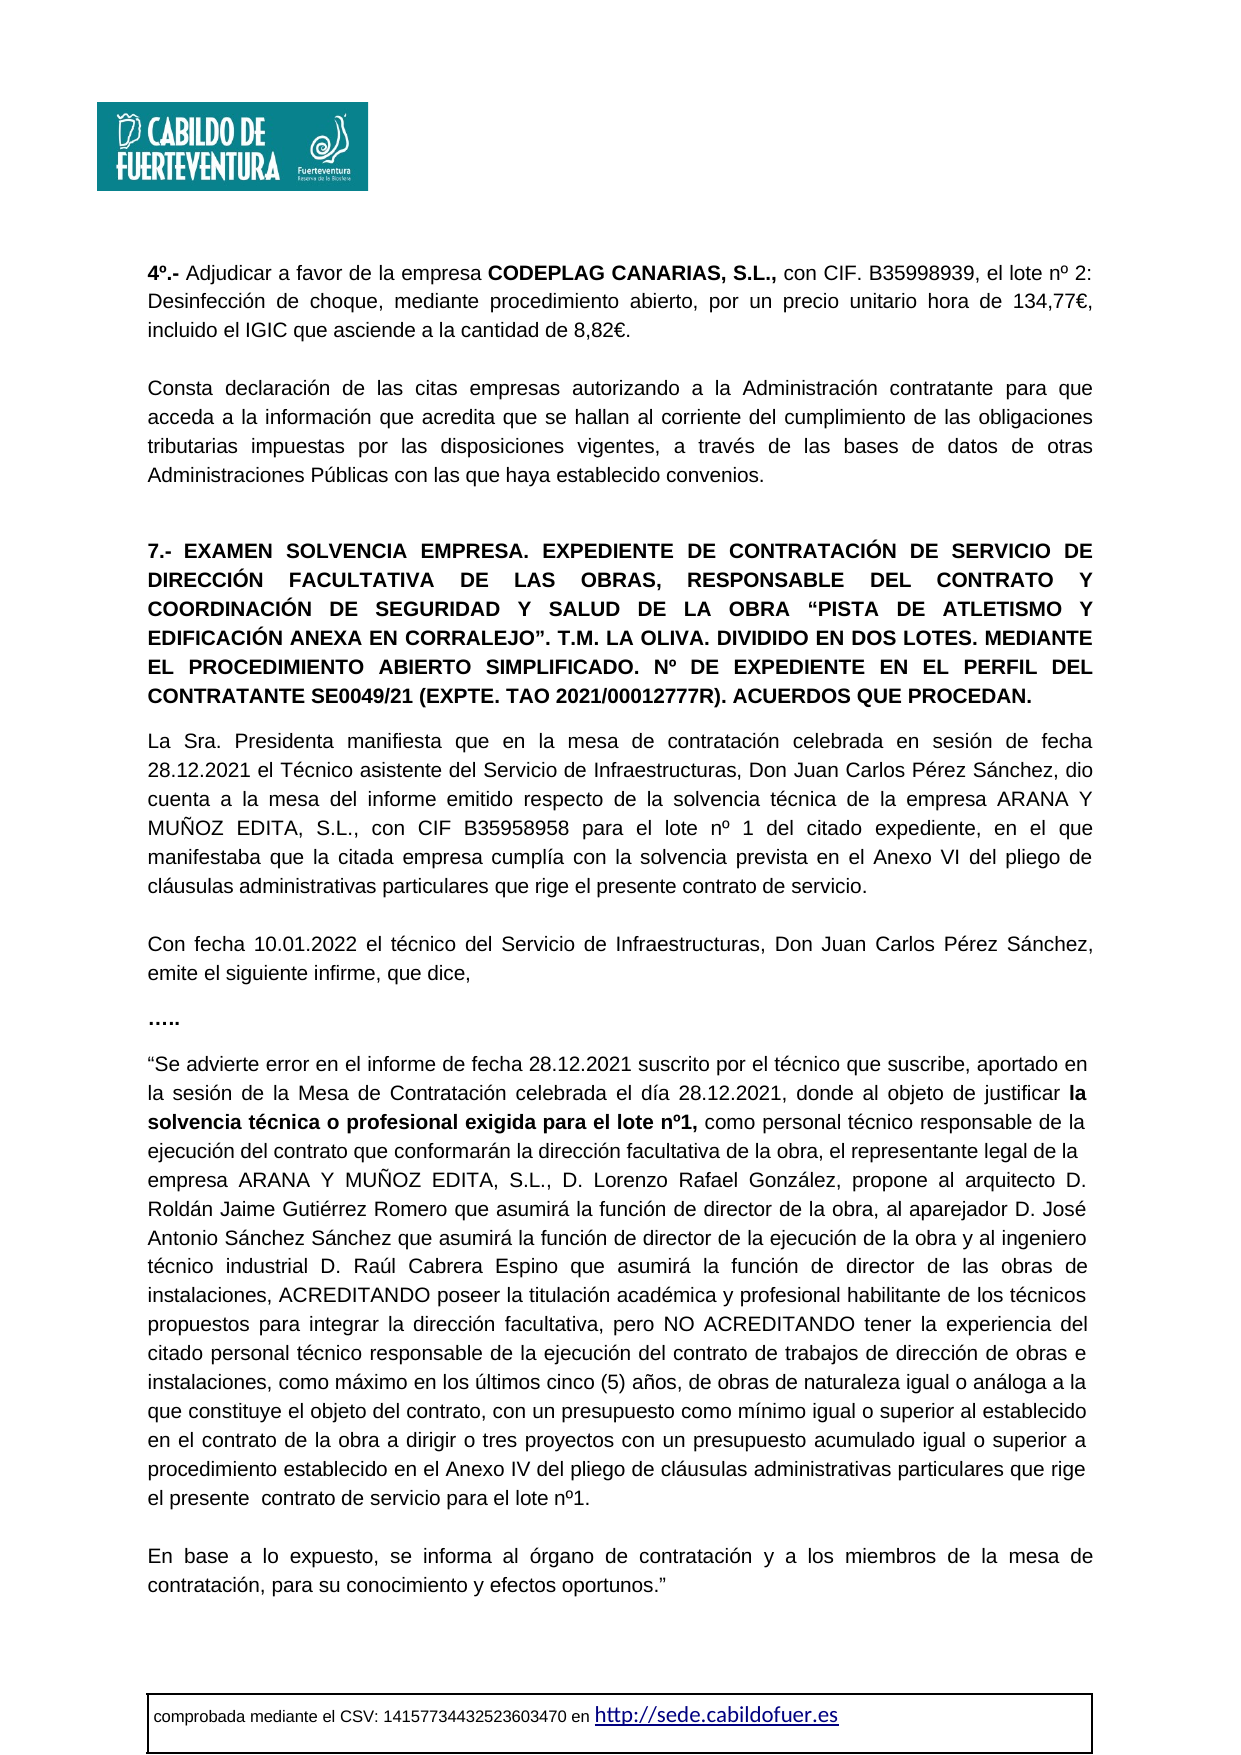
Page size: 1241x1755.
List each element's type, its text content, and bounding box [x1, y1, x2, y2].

text Con fecha 10.01.2022 el técnico del Servicio de Infraestructuras, Don Juan Carlos Pérez Sánchez, emite el siguiente infirme, que dice, [147, 932, 1093, 984]
text En base a lo expuesto, se informa al órgano de contratación y a los miembros de la mesa de contratación, para su conocimiento y efectos oportunos.” [147, 1543, 1093, 1596]
text 7.- EXAMEN SOLVENCIA EMPRESA. EXPEDIENTE DE CONTRATACIÓN DE SERVICIO DE DIRECCIÓN FACULTATIVA DE LAS OBRAS, RESPONSABLE DEL CONTRATO Y COORDINACIÓN DE SEGURIDAD Y SALUD DE LA OBRA “PISTA DE ATLETISMO Y EDIFICACIÓN ANEXA EN CORRALEJO”. T.M. LA OLIVA. DIVIDIDO EN DOS LOTES. MEDIANTE EL PROCEDIMIENTO ABIERTO SIMPLIFICADO. Nº DE EXPEDIENTE EN EL PERFIL DEL CONTRATANTE SE0049/21 (EXPTE. TAO 2021/00012777R). ACUERDOS QUE PROCEDAN. [147, 539, 1093, 708]
text 4º.- Adjudicar a favor de la empresa CODEPLAG CANARIAS, S.L., con CIF. B35998939, el lote nº 2: Desinfección de choque, mediante procedimiento abierto, por un precio unitario hora de 134,77€, incluido el IGIC que asciende a la cantidad de 8,82€. [147, 260, 1093, 342]
text ….. [147, 1006, 1107, 1030]
text La Sra. Presidenta manifiesta que en la mesa de contratación celebrada en sesión de fecha 28.12.2021 el Técnico asistente del Servicio de Infraestructuras, Don Juan Carlos Pérez Sánchez, dio cuenta a la mesa del informe emitido respecto de la solvencia técnica de la empresa ARANA Y MUÑOZ EDITA, S.L., con CIF B35958958 para el lote nº 1 del citado expediente, en el que manifestaba que la citada empresa cumplía con la solvencia prevista en el Anexo VI del pliego de cláusulas administrativas particulares que rige el presente contrato de servicio. [147, 729, 1093, 898]
text Consta declaración de las citas empresas autorizando a la Administración contratante para que acceda a la información que acredita que se hallan al corriente del cumplimiento de las obligaciones tributarias impuestas por las disposiciones vigentes, a través de las bases de datos de otras Administraciones Públicas con las que haya establecido convenios. [147, 376, 1093, 487]
text “Se advierte error en el informe de fecha 28.12.2021 suscrito por el técnico que suscribe, aportado en la sesión de la Mesa de Contratación celebrada el día 28.12.2021, donde al objeto de justificar la solvencia técnica o profesional exigida para el lote nº1, como personal técnico responsable de la ejecución del contrato que conformarán la dirección facultativa de la obra, el representante legal de la empresa ARANA Y MUÑOZ EDITA, S.L., D. Lorenzo Rafael González, propone al arquitecto D. Roldán Jaime Gutiérrez Romero que asumirá la función de director de la obra, al aparejador D. José Antonio Sánchez Sánchez que asumirá la función de director de la ejecución de la obra y al ingeniero técnico industrial D. Raúl Cabrera Espino que asumirá la función de director de las obras de instalaciones, ACREDITANDO poseer la titulación académica y profesional habilitante de los técnicos propuestos para integrar la dirección facultativa, pero NO ACREDITANDO tener la experiencia del citado personal técnico responsable de la ejecución del contrato de trabajos de dirección de obras e instalaciones, como máximo en los últimos cinco (5) años, de obras de naturaleza igual o análoga a la que constituye el objeto del contrato, con un presupuesto como mínimo igual o superior al establecido en el contrato de la obra a dirigir o tres proyectos con un presupuesto acumulado igual o superior a procedimiento establecido en el Anexo IV del pliego de cláusulas administrativas particulares que rige el presente contrato de servicio para el lote nº1. [147, 1052, 1096, 1510]
